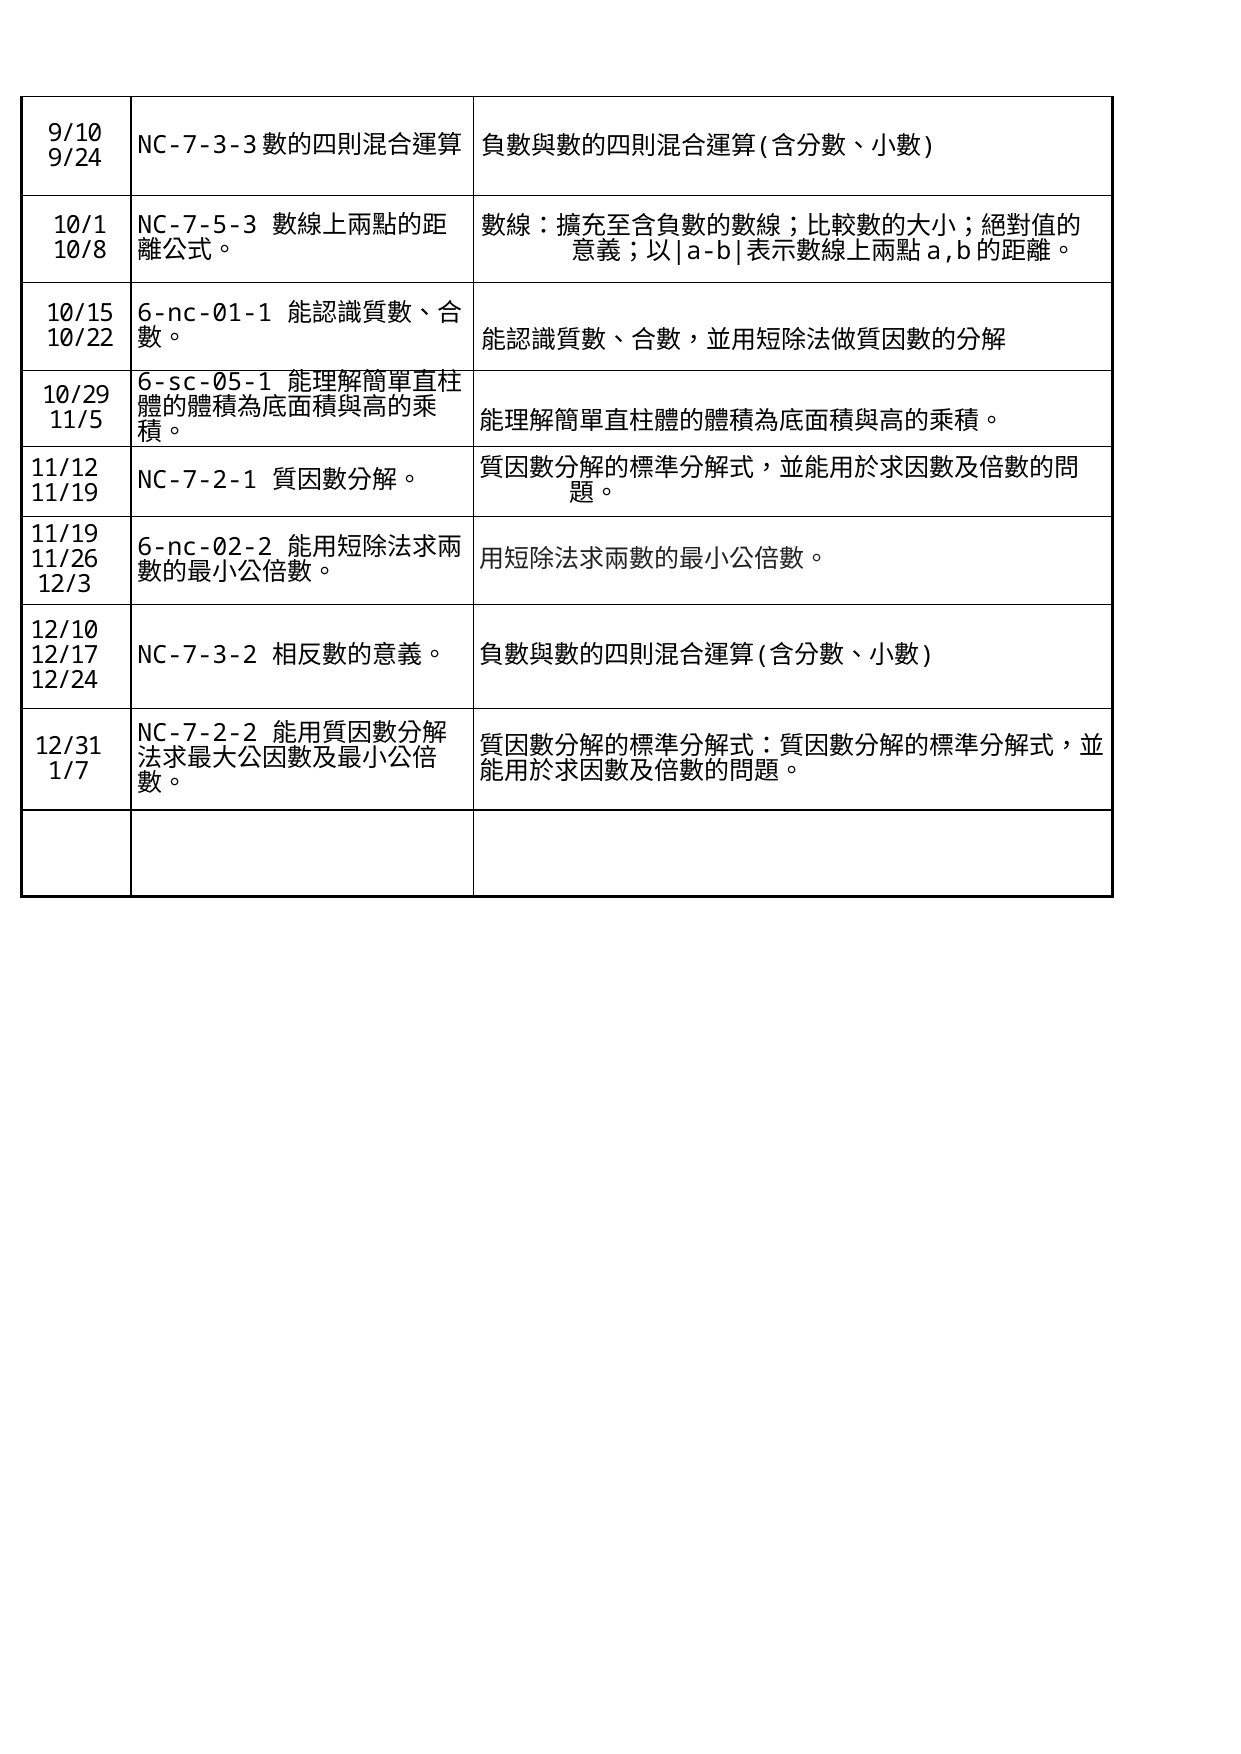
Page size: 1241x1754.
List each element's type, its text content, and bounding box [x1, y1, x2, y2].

table_cell NC-7-2-2 能用質因數分解法求最大公因數及最小公倍數。 [132, 709, 473, 809]
table_cell 11/12 11/19 [23, 447, 130, 516]
table_header 負數與數的四則混合運算(含分數、小數) [479, 133, 1089, 159]
table_cell 負數與數的四則混合運算(含分數、小數) [474, 605, 1111, 707]
table_cell NC-7-3-3數的四則混合運算 [132, 97, 473, 194]
table_cell 6-nc-01-1 能認識質數、合數。 [132, 283, 473, 369]
table_cell [132, 811, 473, 895]
table_cell 10/29 11/5 [23, 371, 130, 446]
table_cell [474, 196, 1111, 282]
table_cell [474, 283, 1111, 369]
table_cell [474, 97, 1111, 194]
table_cell [23, 811, 130, 895]
table_cell 10/1 10/8 [23, 196, 130, 282]
table_cell 質因數分解的標準分解式：質因數分解的標準分解式，並能用於求因數及倍數的問題。 [474, 709, 1111, 809]
table_cell 6-nc-02-2 能用短除法求兩數的最小公倍數。 [132, 517, 473, 604]
table_cell 能理解簡單直柱體的體積為底面積與高的乘積。 [474, 371, 1111, 446]
table_cell NC-7-2-1 質因數分解。 [132, 447, 473, 516]
table_cell 11/19 11/26 12/3 [23, 517, 130, 604]
table_cell 12/31 1/7 [23, 709, 130, 809]
table_cell NC-7-5-3 數線上兩點的距離公式。 [132, 196, 473, 282]
table_header 能認識質數、合數，並用短除法做質因數的分解 [479, 294, 1089, 358]
table_header 數線：擴充至含負數的數線；比較數的大小；絕對值的意義；以|a-b|表示數線上兩點a,b的距離。 [479, 213, 1089, 264]
table_cell 用短除法求兩數的最小公倍數。 [474, 517, 1111, 604]
table_cell NC-7-3-2 相反數的意義。 [132, 605, 473, 707]
table_cell 6-sc-05-1 能理解簡單直柱體的體積為底面積與高的乘積。 [132, 371, 473, 446]
table_cell 10/15 10/22 [23, 283, 130, 369]
table_cell 12/10 12/17 12/24 [23, 605, 130, 707]
table_cell [474, 811, 1111, 895]
table_cell 質因數分解的標準分解式，並能用於求因數及倍數的問題。 [474, 447, 1111, 516]
table_cell 9/10 9/24 [23, 97, 130, 194]
